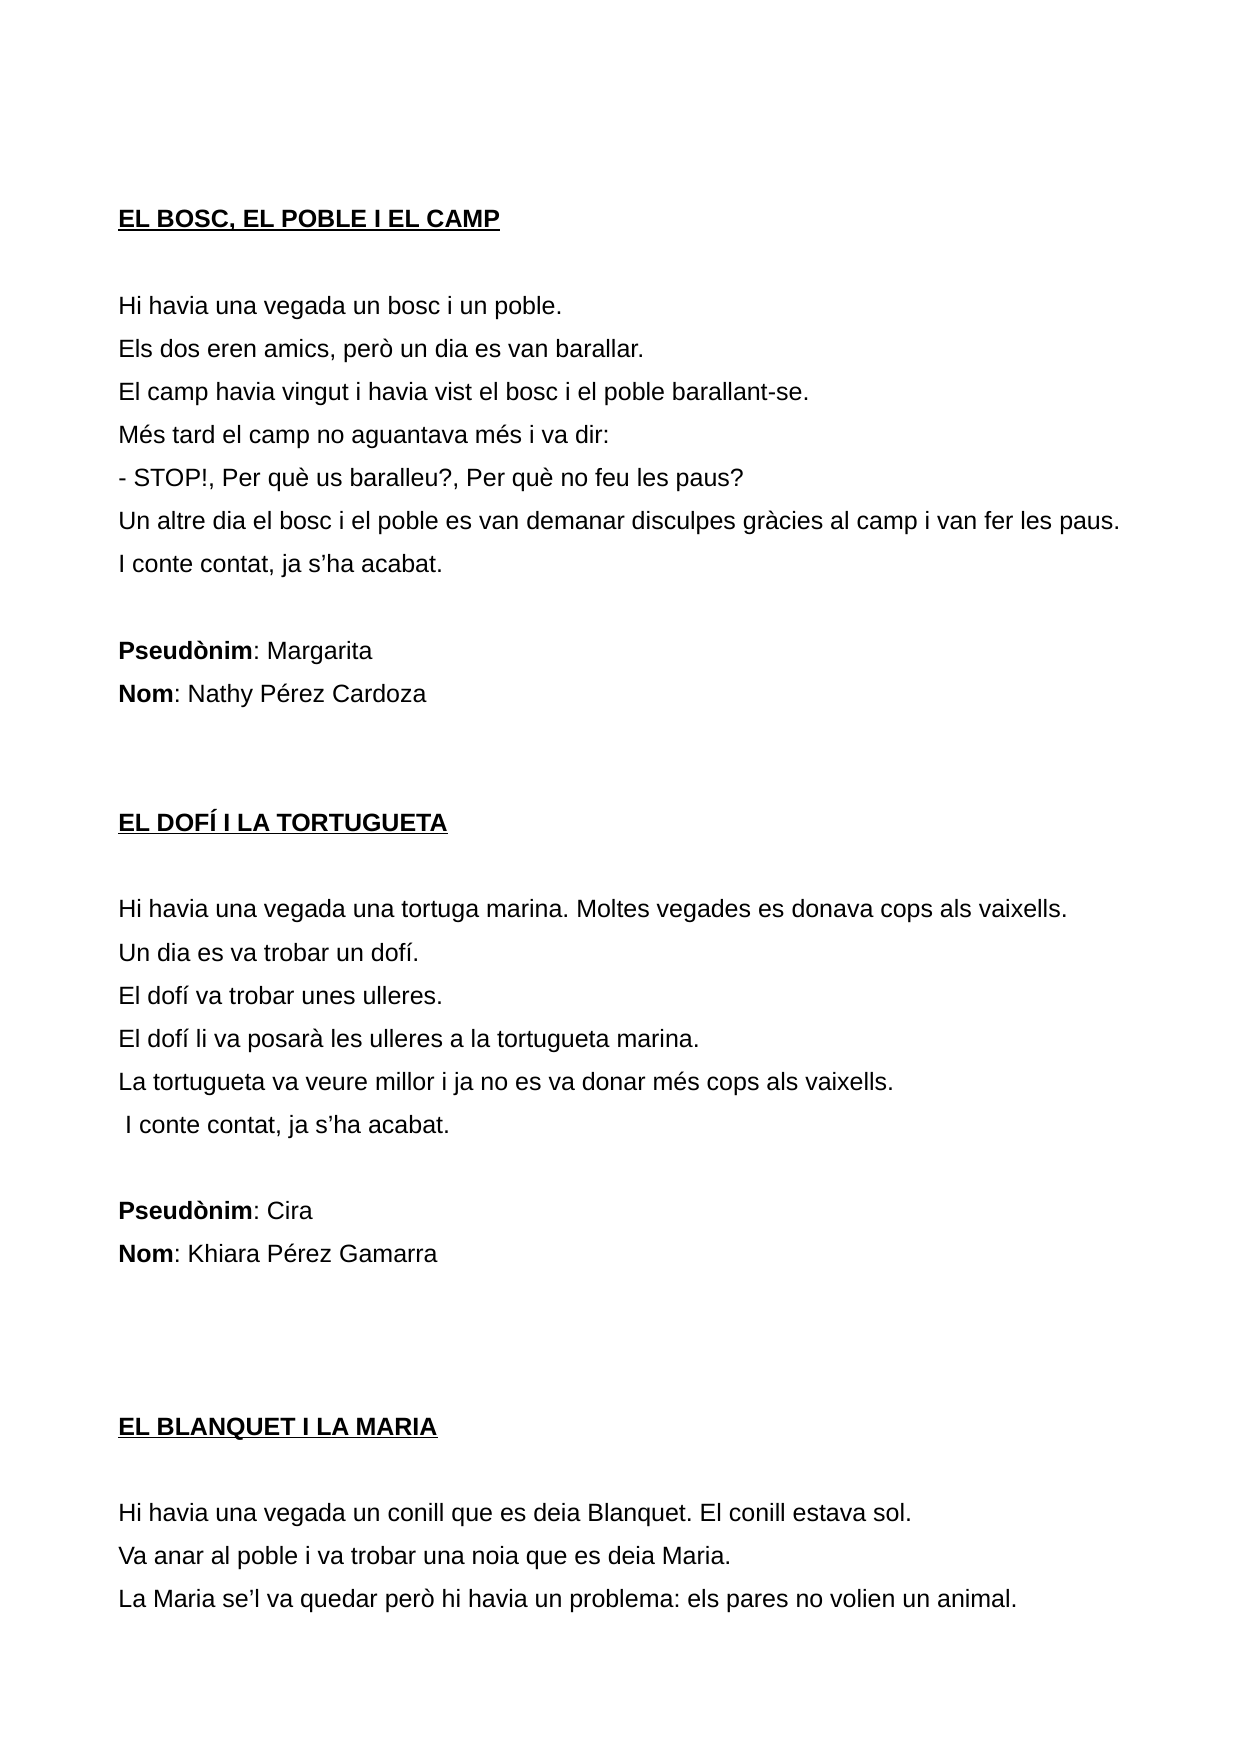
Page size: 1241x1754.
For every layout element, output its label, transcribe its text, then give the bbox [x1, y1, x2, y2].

text Nom: Nathy Pérez Cardoza [118, 679, 1122, 707]
text Nom: Khiara Pérez Gamarra [118, 1239, 1122, 1268]
text Hi havia una vegada un bosc i un poble. [118, 291, 1122, 319]
text EL BOSC, EL POBLE I EL CAMP [118, 204, 1122, 233]
text Hi havia una vegada una tortuga marina. Moltes vegades es donava cops als vaixells. [118, 894, 1122, 923]
text EL BLANQUET I LA MARIA [118, 1412, 1122, 1441]
text Els dos eren amics, però un dia es van barallar. [118, 334, 1122, 362]
text I conte contat, ja s’ha acabat. [118, 549, 1122, 578]
text El camp havia vingut i havia vist el bosc i el poble barallant-se. [118, 377, 1122, 406]
text - STOP!, Per què us baralleu?, Per què no feu les paus? [118, 463, 1122, 492]
text La tortugueta va veure millor i ja no es va donar més cops als vaixells. [118, 1067, 1122, 1096]
text Un altre dia el bosc i el poble es van demanar disculpes gràcies al camp i van fer les paus. [118, 506, 1122, 535]
text Més tard el camp no aguantava més i va dir: [118, 420, 1122, 449]
text Va anar al poble i va trobar una noia que es deia Maria. [118, 1541, 1122, 1570]
text Pseudònim: Cira [118, 1196, 1122, 1225]
text La Maria se’l va quedar però hi havia un problema: els pares no volien un animal. [118, 1584, 1122, 1613]
text I conte contat, ja s’ha acabat. [118, 1110, 1122, 1139]
text El dofí li va posarà les ulleres a la tortugueta marina. [118, 1024, 1122, 1052]
text Un dia es va trobar un dofí. [118, 937, 1122, 966]
text Pseudònim: Margarita [118, 636, 1122, 664]
text EL DOFÍ I LA TORTUGUETA [118, 808, 1122, 837]
text Hi havia una vegada un conill que es deia Blanquet. El conill estava sol. [118, 1498, 1122, 1527]
text El dofí va trobar unes ulleres. [118, 981, 1122, 1009]
